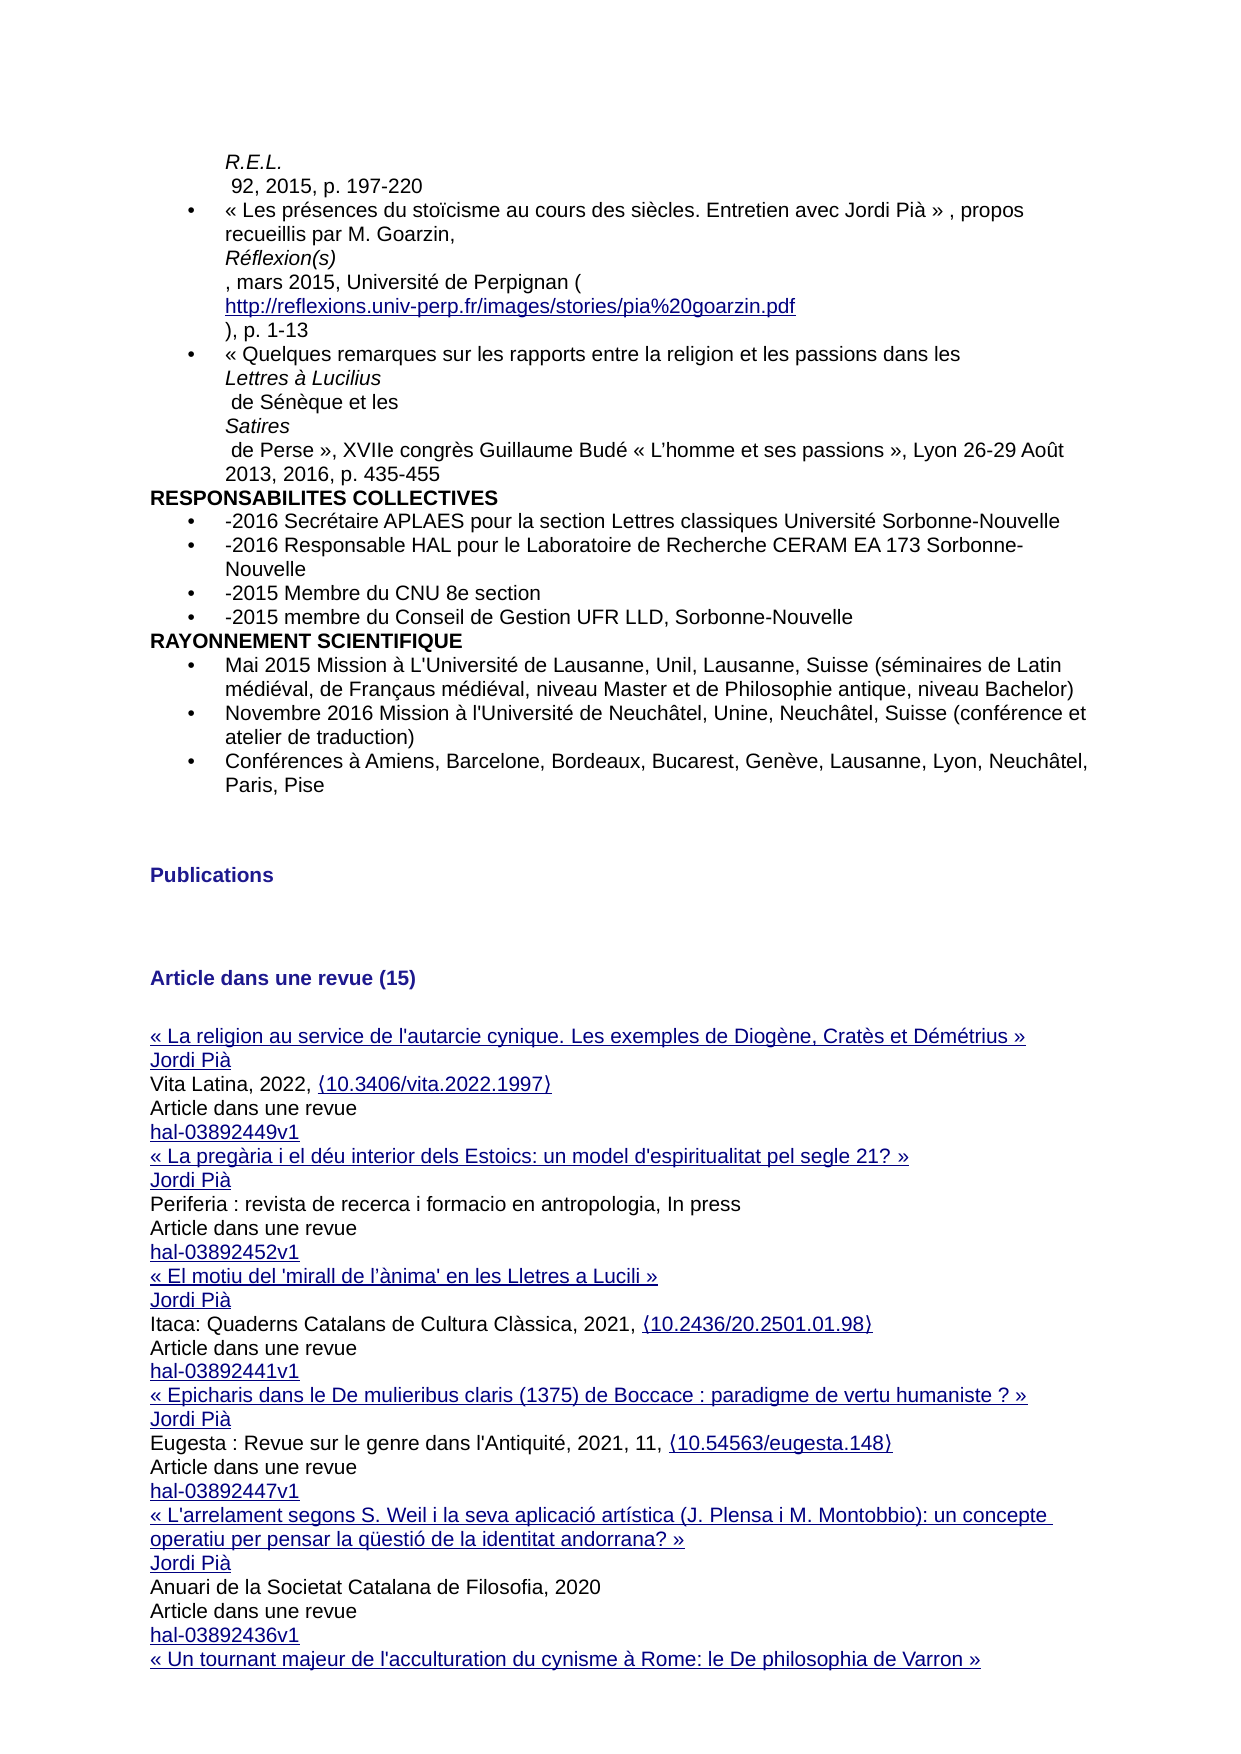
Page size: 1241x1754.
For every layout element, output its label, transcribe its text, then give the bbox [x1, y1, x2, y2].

list Conférences à Amiens, Barcelone, Bordeaux, Bucarest, Genève, Lausanne, Lyon, Neuchâtel, Paris, Pise [187, 749, 1090, 797]
list Lettres à Lucilius [187, 366, 1090, 389]
list , mars 2015, Université de Perpignan ( [187, 270, 1090, 294]
table_cell « Un tournant majeur de l'acculturation du cynisme à Rome: le De philosophia de Varron » [150, 1647, 1090, 1671]
list Satires [187, 413, 1090, 437]
list -2016 Secrétaire APLAES pour la section Lettres classiques Université Sorbonne-Nouvelle [187, 509, 1090, 533]
list « Les présences du stoïcisme au cours des siècles. Entretien avec Jordi Pià » , propos recueillis par M. Goarzin, [187, 198, 1090, 246]
list ), p. 1-13 [187, 318, 1090, 342]
list http://reflexions.univ-perp.fr/images/stories/pia%20goarzin.pdf [187, 294, 1090, 318]
list -2016 Responsable HAL pour le Laboratoire de Recherche CERAM EA 173 Sorbonne-Nouvelle [187, 533, 1090, 581]
list Novembre 2016 Mission à l'Université de Neuchâtel, Unine, Neuchâtel, Suisse (conférence et atelier de traduction) [187, 701, 1090, 749]
list R.E.L. [187, 150, 1090, 174]
table_header « La religion au service de l'autarcie cynique. Les exemples de Diogène, Cratès et Démétrius » Jordi Pià Vita Latina, 2022, ⟨10.3406/vita.2022.1997⟩ Article dans une revue hal-03892449v1 [150, 1024, 1090, 1144]
list -2015 Membre du CNU 8e section [187, 581, 1090, 605]
table_cell « L'arrelament segons S. Weil i la seva aplicació artística (J. Plensa i M. Montobbio): un concepte operatiu per pensar la qüestió de la identitat andorrana? » Jordi Pià Anuari de la Societat Catalana de Filosofia, 2020 Article dans une revue hal-03892436v1 [150, 1503, 1090, 1647]
list de Sénèque et les [187, 389, 1090, 413]
subtitle Article dans une revue (15) [150, 966, 1090, 989]
text RESPONSABILITES COLLECTIVES [150, 485, 1090, 509]
table_cell « La pregària i el déu interior dels Estoics: un model d'espiritualitat pel segle 21? » Jordi Pià Periferia : revista de recerca i formacio en antropologia, In press Article dans une revue hal-03892452v1 [150, 1144, 1090, 1263]
text RAYONNEMENT SCIENTIFIQUE [150, 629, 1090, 653]
table_cell « El motiu del 'mirall de l’ànima' en les Lletres a Lucili » Jordi Pià Itaca: Quaderns Catalans de Cultura Clàssica, 2021, ⟨10.2436/20.2501.01.98⟩ Article dans une revue hal-03892441v1 [150, 1264, 1090, 1383]
list Réflexion(s) [187, 246, 1090, 270]
list 92, 2015, p. 197-220 [187, 174, 1090, 198]
list de Perse », XVIIe congrès Guillaume Budé « L’homme et ses passions », Lyon 26-29 Août 2013, 2016, p. 435-455 [187, 437, 1090, 485]
list -2015 membre du Conseil de Gestion UFR LLD, Sorbonne-Nouvelle [187, 605, 1090, 629]
table_cell « Epicharis dans le De mulieribus claris (1375) de Boccace : paradigme de vertu humaniste ? » Jordi Pià Eugesta : Revue sur le genre dans l'Antiquité, 2021, 11, ⟨10.54563/eugesta.148⟩ Article dans une revue hal-03892447v1 [150, 1383, 1090, 1503]
subtitle Publications [150, 862, 1090, 886]
list « Quelques remarques sur les rapports entre la religion et les passions dans les [187, 342, 1090, 366]
list Mai 2015 Mission à L'Université de Lausanne, Unil, Lausanne, Suisse (séminaires de Latin médiéval, de Françaus médiéval, niveau Master et de Philosophie antique, niveau Bachelor) [187, 653, 1090, 701]
